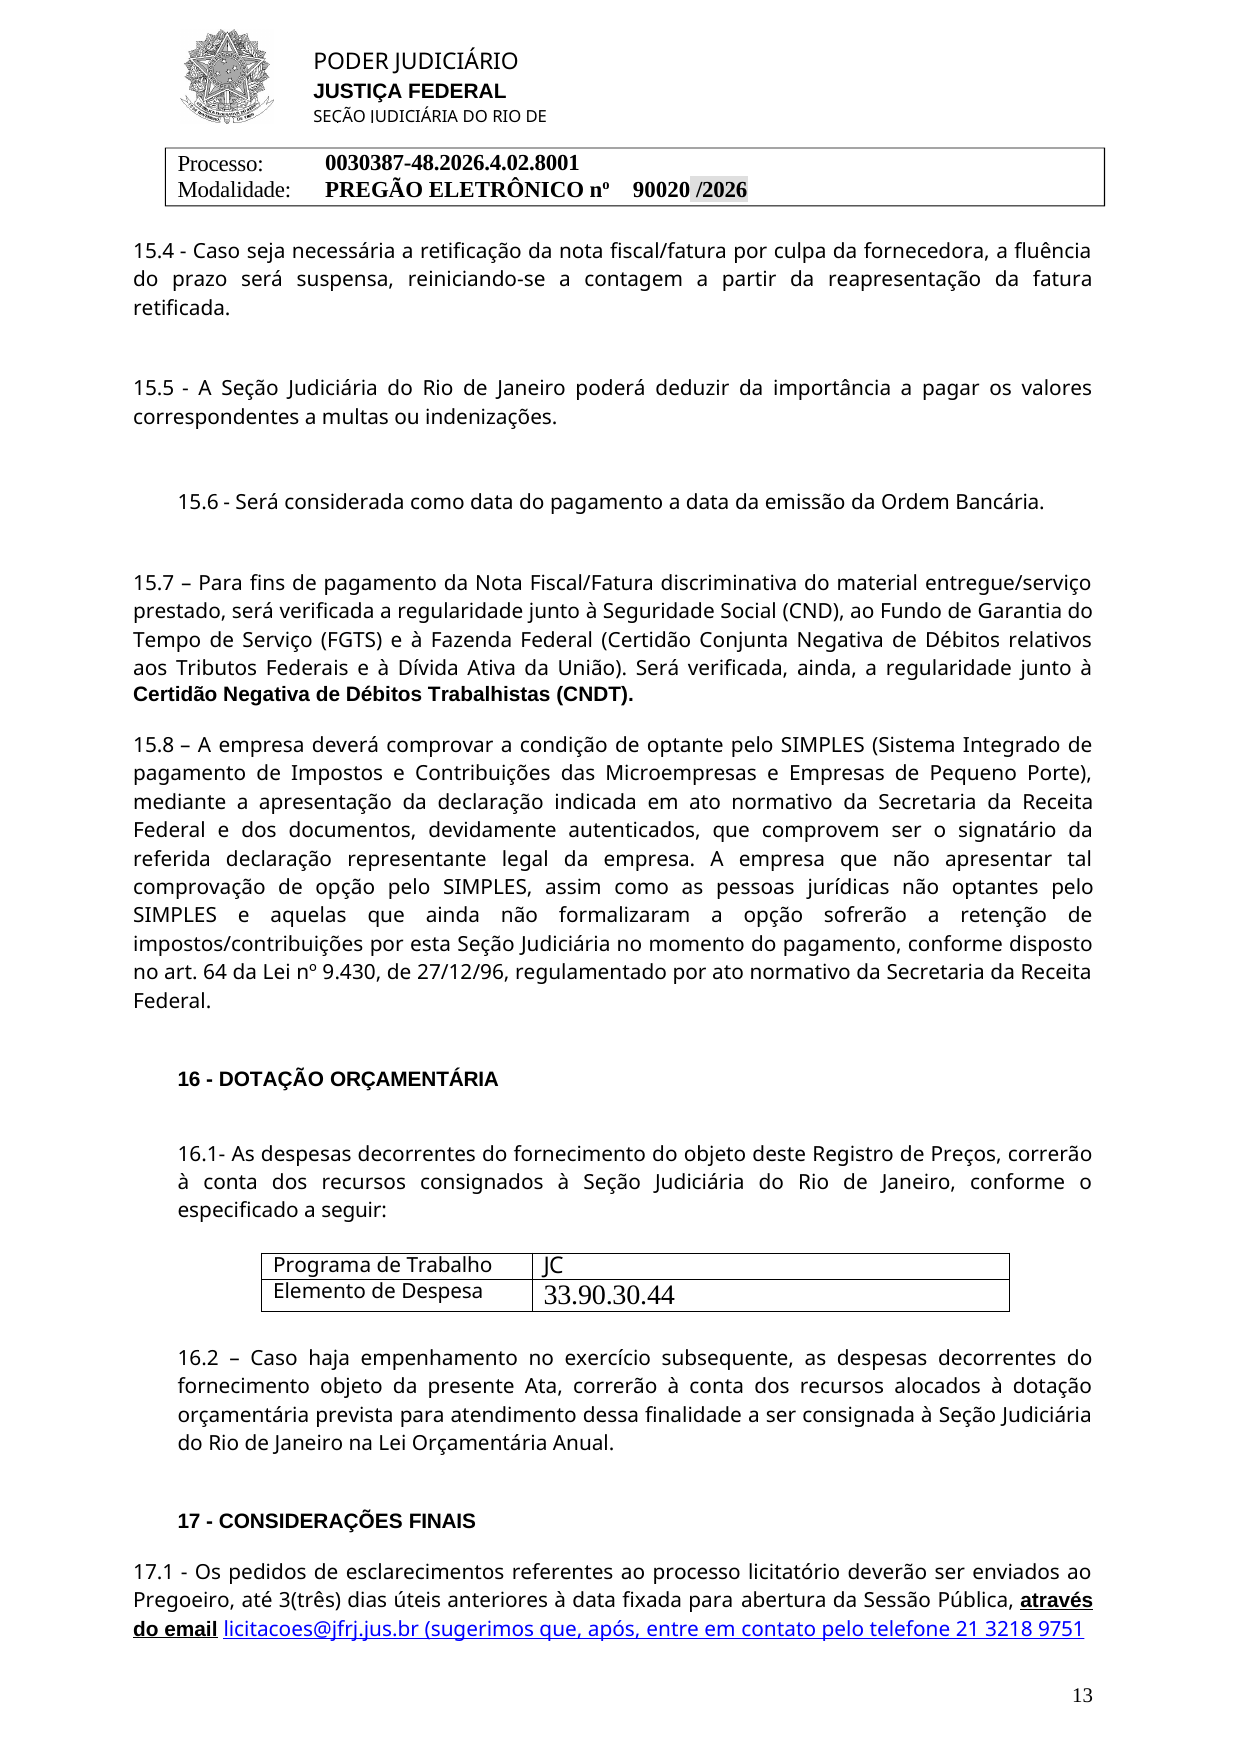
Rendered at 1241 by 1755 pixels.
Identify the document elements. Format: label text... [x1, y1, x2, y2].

list – Para fins de pagamento da Nota Fiscal/Fatura discriminativa do material entregue/serviço prestado, será verificada a regularidade junto à Seguridade Social (CND), ao Fundo de Garantia do Tempo de Serviço (FGTS) e à Fazenda Federal (Certidão Conjunta Negativa de Débitos relativos aos Tributos Federais e à Dívida Ativa da União). Será verificada, ainda, a regularidade junto à Certidão Negativa de Débitos Trabalhistas (CNDT). [133, 568, 1093, 706]
list - Caso seja necessária a retificação da nota fiscal/fatura por culpa da fornecedora, a fluência do prazo será suspensa, reiniciando-se a contagem a partir da reapresentação da fatura retificada. [133, 236, 1093, 321]
list - DOTAÇÃO ORÇAMENTÁRIA [177, 1066, 1137, 1090]
text 16.1- As despesas decorrentes do fornecimento do objeto deste Registro de Preços, correrão à conta dos recursos consignados à Seção Judiciária do Rio de Janeiro, conforme o especificado a seguir: [177, 1139, 1093, 1224]
list - Será considerada como data do pagamento a data da emissão da Ordem Bancária. [177, 487, 1137, 516]
list - CONSIDERAÇÕES FINAIS [177, 1509, 1137, 1533]
table_header JC [533, 1254, 1009, 1279]
list - A Seção Judiciária do Rio de Janeiro poderá deduzir da importância a pagar os valores correspondentes a multas ou indenizações. [133, 373, 1093, 430]
table_cell Elemento de Despesa [262, 1280, 532, 1311]
table_header Programa de Trabalho [262, 1254, 532, 1279]
table_cell 33.90.30.44 [533, 1280, 1009, 1311]
list - Os pedidos de esclarecimentos referentes ao processo licitatório deverão ser enviados ao Pregoeiro, até 3(três) dias úteis anteriores à data fixada para abertura da Sessão Pública, através do email licitacoes@jfrj.jus.br (sugerimos que, após, entre em contato pelo telefone 21 3218 9751 [133, 1557, 1093, 1642]
text 16.2 – Caso haja empenhamento no exercício subsequente, as despesas decorrentes do fornecimento objeto da presente Ata, correrão à conta dos recursos alocados à dotação orçamentária prevista para atendimento dessa finalidade a ser consignada à Seção Judiciária do Rio de Janeiro na Lei Orçamentária Anual. [177, 1343, 1093, 1457]
list – A empresa deverá comprovar a condição de optante pelo SIMPLES (Sistema Integrado de pagamento de Impostos e Contribuições das Microempresas e Empresas de Pequeno Porte), mediante a apresentação da declaração indicada em ato normativo da Secretaria da Receita Federal e dos documentos, devidamente autenticados, que comprovem ser o signatário da referida declaração representante legal da empresa. A empresa que não apresentar tal comprovação de opção pelo SIMPLES, assim como as pessoas jurídicas não optantes pelo SIMPLES e aquelas que ainda não formalizaram a opção sofrerão a retenção de impostos/contribuições por esta Seção Judiciária no momento do pagamento, conforme disposto no art. 64 da Lei nº 9.430, de 27/12/96, regulamentado por ato normativo da Secretaria da Receita Federal. [133, 730, 1093, 1014]
